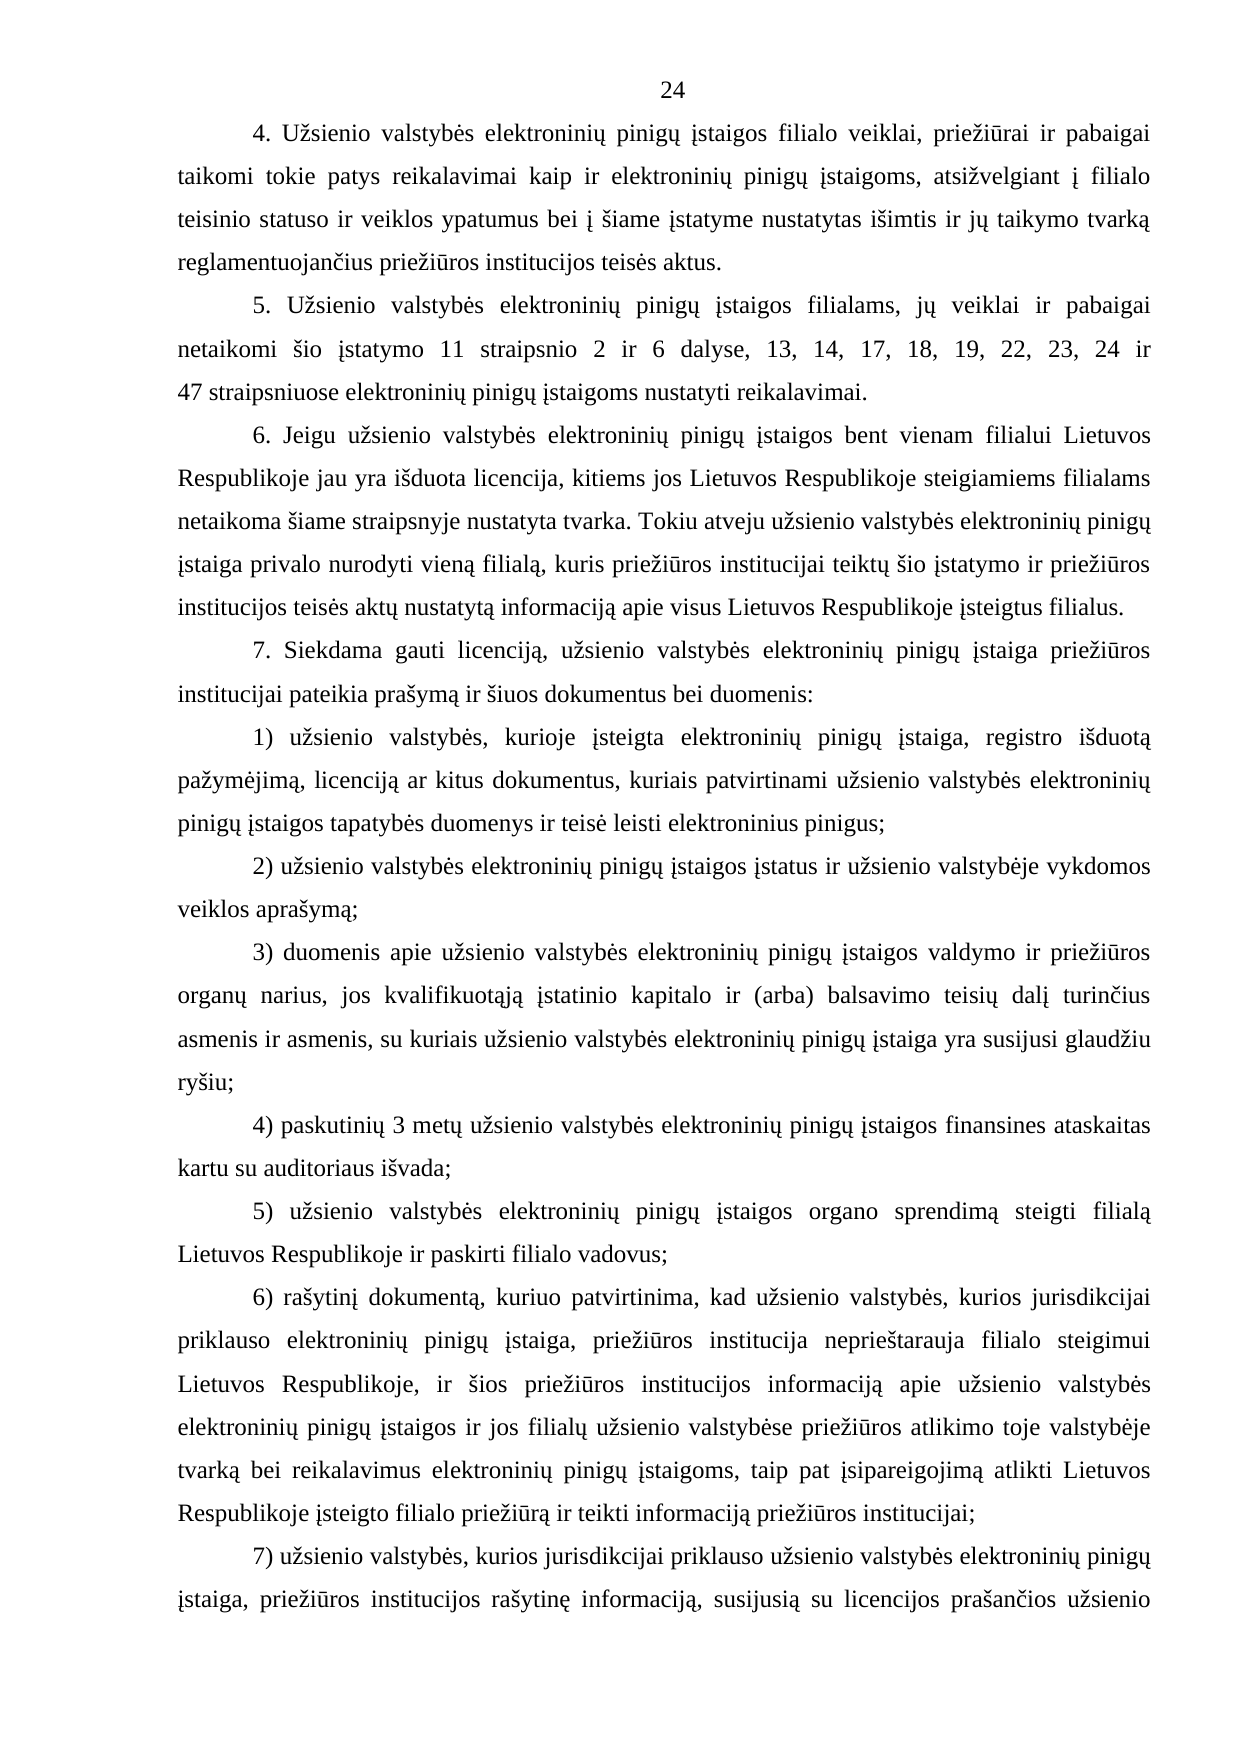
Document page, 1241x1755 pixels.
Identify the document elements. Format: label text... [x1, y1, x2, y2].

text 3) duomenis apie užsienio valstybės elektroninių pinigų įstaigos valdymo ir priežiūros organų narius, jos kvalifikuotąją įstatinio kapitalo ir (arba) balsavimo teisių dalį turinčius asmenis ir asmenis, su kuriais užsienio valstybės elektroninių pinigų įstaiga yra susijusi glaudžiu ryšiu; [177, 937, 1152, 1096]
text 4) paskutinių 3 metų užsienio valstybės elektroninių pinigų įstaigos finansines ataskaitas kartu su auditoriaus išvada; [177, 1110, 1152, 1182]
text 7. Siekdama gauti licenciją, užsienio valstybės elektroninių pinigų įstaiga priežiūros institucijai pateikia prašymą ir šiuos dokumentus bei duomenis: [177, 636, 1152, 707]
text 5) užsienio valstybės elektroninių pinigų įstaigos organo sprendimą steigti filialą Lietuvos Respublikoje ir paskirti filialo vadovus; [177, 1196, 1152, 1268]
text 7) užsienio valstybės, kurios jurisdikcijai priklauso užsienio valstybės elektroninių pinigų įstaiga, priežiūros institucijos rašytinę informaciją, susijusią su licencijos prašančios užsienio [177, 1541, 1152, 1613]
text 6) rašytinį dokumentą, kuriuo patvirtinima, kad užsienio valstybės, kurios jurisdikcijai priklauso elektroninių pinigų įstaiga, priežiūros institucija neprieštarauja filialo steigimui Lietuvos Respublikoje, ir šios priežiūros institucijos informaciją apie užsienio valstybės elektroninių pinigų įstaigos ir jos filialų užsienio valstybėse priežiūros atlikimo toje valstybėje tvarką bei reikalavimus elektroninių pinigų įstaigoms, taip pat įsipareigojimą atlikti Lietuvos Respublikoje įsteigto filialo priežiūrą ir teikti informaciją priežiūros institucijai; [177, 1282, 1152, 1527]
text 5. Užsienio valstybės elektroninių pinigų įstaigos filialams, jų veiklai ir pabaigai netaikomi šio įstatymo 11 straipsnio 2 ir 6 dalyse, 13, 14, 17, 18, 19, 22, 23, 24 ir 47 straipsniuose elektroninių pinigų įstaigoms nustatyti reikalavimai. [177, 291, 1152, 406]
text 4. Užsienio valstybės elektroninių pinigų įstaigos filialo veiklai, priežiūrai ir pabaigai taikomi tokie patys reikalavimai kaip ir elektroninių pinigų įstaigoms, atsižvelgiant į filialo teisinio statuso ir veiklos ypatumus bei į šiame įstatyme nustatytas išimtis ir jų taikymo tvarką reglamentuojančius priežiūros institucijos teisės aktus. [177, 118, 1152, 276]
text 6. Jeigu užsienio valstybės elektroninių pinigų įstaigos bent vienam filialui Lietuvos Respublikoje jau yra išduota licencija, kitiems jos Lietuvos Respublikoje steigiamiems filialams netaikoma šiame straipsnyje nustatyta tvarka. Tokiu atveju užsienio valstybės elektroninių pinigų įstaiga privalo nurodyti vieną filialą, kuris priežiūros institucijai teiktų šio įstatymo ir priežiūros institucijos teisės aktų nustatytą informaciją apie visus Lietuvos Respublikoje įsteigtus filialus. [177, 420, 1152, 621]
text 2) užsienio valstybės elektroninių pinigų įstaigos įstatus ir užsienio valstybėje vykdomos veiklos aprašymą; [177, 851, 1152, 923]
text 1) užsienio valstybės, kurioje įsteigta elektroninių pinigų įstaiga, registro išduotą pažymėjimą, licenciją ar kitus dokumentus, kuriais patvirtinami užsienio valstybės elektroninių pinigų įstaigos tapatybės duomenys ir teisė leisti elektroninius pinigus; [177, 722, 1152, 837]
